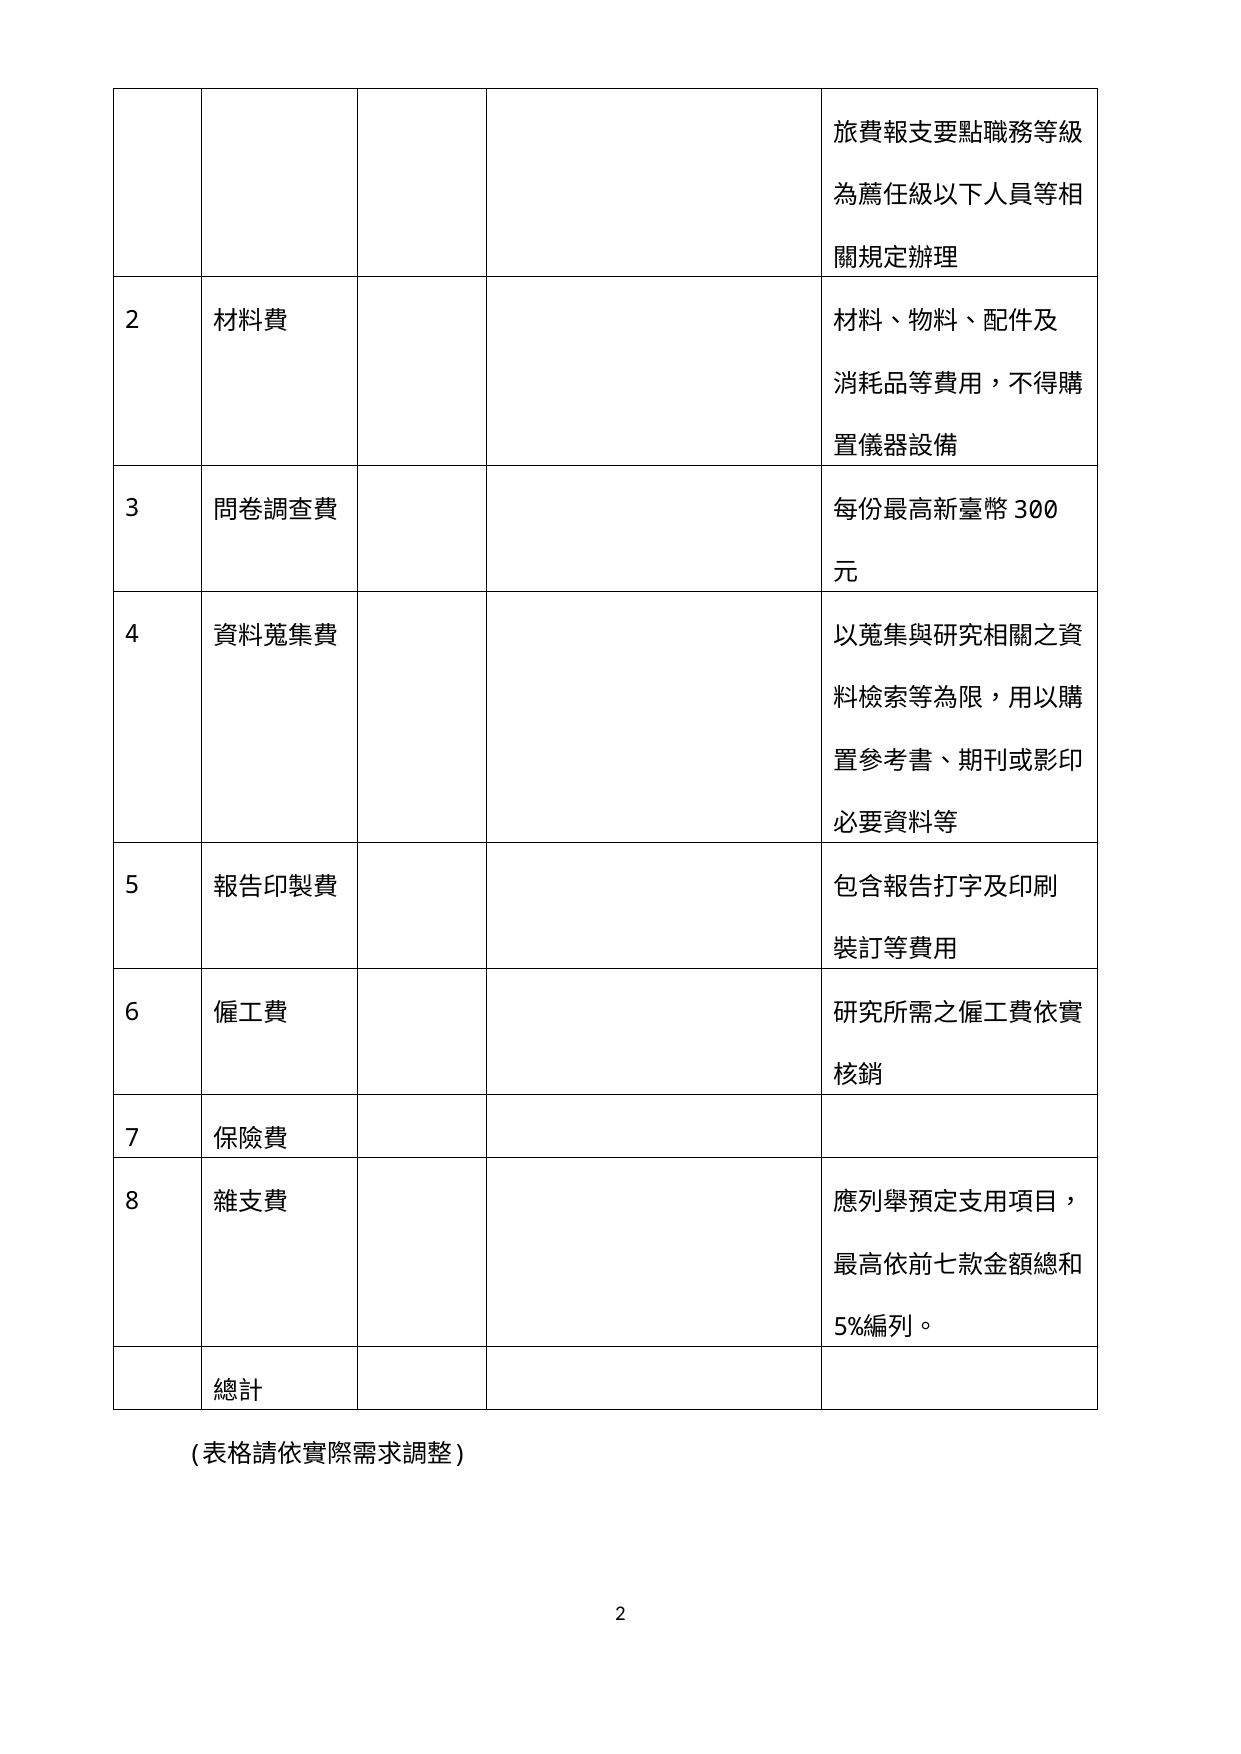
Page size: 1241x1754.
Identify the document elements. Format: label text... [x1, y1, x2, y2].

table_cell 以蒐集與研究相關之資料檢索等為限，用以購置參考書、期刊或影印必要資料等 [822, 592, 1097, 842]
table_cell 問卷調查費 [202, 466, 357, 591]
table_cell 總計 [202, 1347, 357, 1409]
table_cell 資料蒐集費 [202, 592, 357, 842]
table_cell [358, 1158, 486, 1346]
table_cell [114, 1347, 201, 1409]
table_cell [358, 89, 486, 276]
table_cell [487, 89, 821, 276]
table_cell 應列舉預定支用項目，最高依前七款金額總和5%編列。 [822, 1158, 1097, 1346]
table_cell 8 [114, 1158, 201, 1346]
table_cell [487, 466, 821, 591]
table_cell 雜支費 [202, 1158, 357, 1346]
table_cell [487, 277, 821, 464]
table_cell 包含報告打字及印刷 裝訂等費用 [822, 843, 1097, 968]
table_cell 每份最高新臺幣300元 [822, 466, 1097, 591]
table_cell [358, 592, 486, 842]
table_cell 2 [114, 277, 201, 464]
table_cell [358, 466, 486, 591]
table_cell [822, 1347, 1097, 1409]
table_cell [487, 592, 821, 842]
table_cell 7 [114, 1095, 201, 1157]
table_cell 5 [114, 843, 201, 968]
table_cell 僱工費 [202, 969, 357, 1094]
table_cell [358, 277, 486, 464]
table_cell [358, 969, 486, 1094]
table_cell [202, 89, 357, 276]
table_cell 材料、物料、配件及 消耗品等費用，不得購置儀器設備 [822, 277, 1097, 464]
table_cell [114, 89, 201, 276]
table_cell 保險費 [202, 1095, 357, 1157]
table_cell 研究所需之僱工費依實核銷 [822, 969, 1097, 1094]
table_cell [358, 1347, 486, 1409]
table_cell 3 [114, 466, 201, 591]
table_cell 4 [114, 592, 201, 842]
table_cell 旅費報支要點職務等級為薦任級以下人員等相關規定辦理 [822, 89, 1097, 276]
table_cell 報告印製費 [202, 843, 357, 968]
table_cell 材料費 [202, 277, 357, 464]
table_cell [358, 1095, 486, 1157]
table_cell [822, 1095, 1097, 1157]
text (表格請依實際需求調整) [187, 1410, 1053, 1473]
table_cell [487, 1158, 821, 1346]
table_cell 6 [114, 969, 201, 1094]
table_cell [487, 969, 821, 1094]
table_cell [487, 1095, 821, 1157]
table_cell [487, 1347, 821, 1409]
table_cell [358, 843, 486, 968]
table_cell [487, 843, 821, 968]
